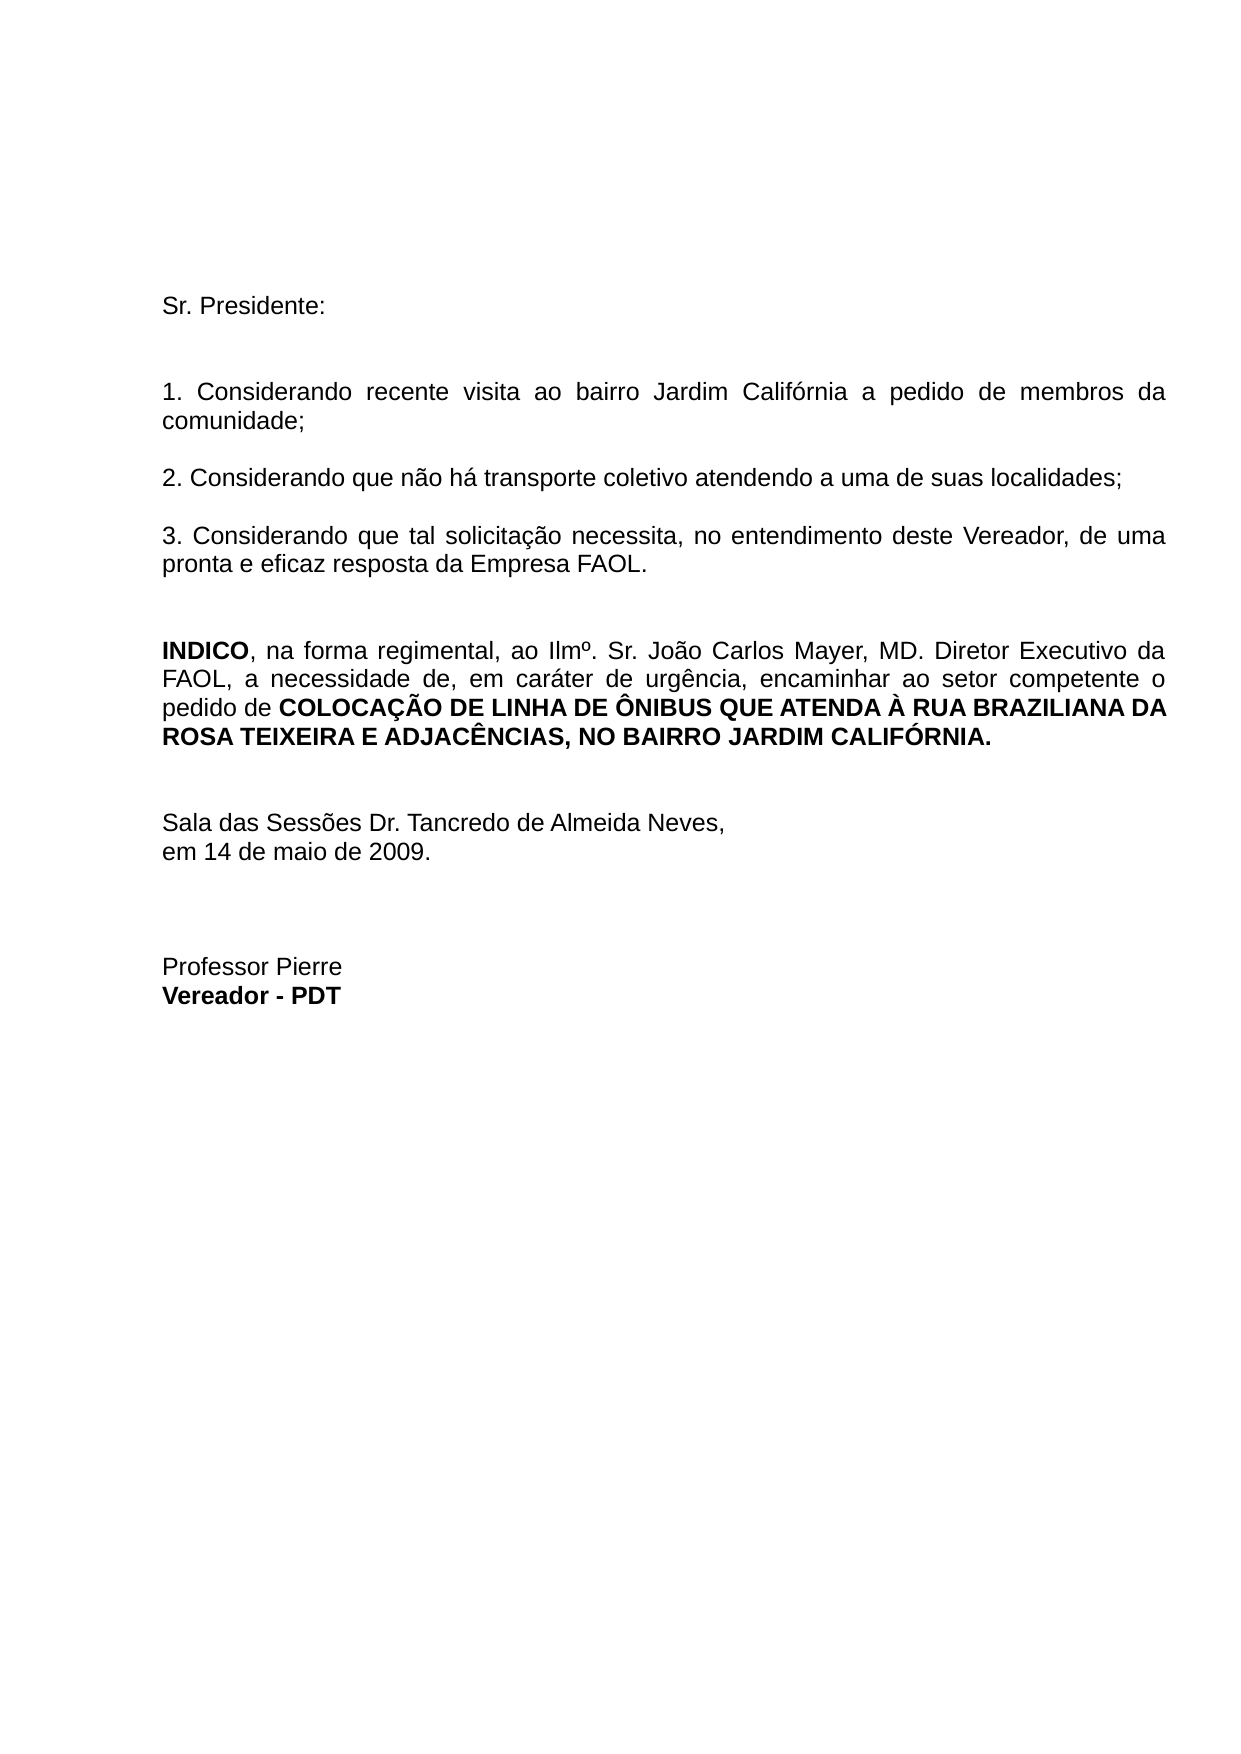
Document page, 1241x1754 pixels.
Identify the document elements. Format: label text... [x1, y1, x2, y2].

text Professor Pierre [162, 952, 1167, 981]
text 2. Considerando que não há transporte coletivo atendendo a uma de suas localidades; [162, 463, 1167, 492]
text 3. Considerando que tal solicitação necessita, no entendimento deste Vereador, de uma pronta e eficaz resposta da Empresa FAOL. [162, 521, 1167, 578]
text Sr. Presidente: [162, 291, 1167, 319]
text 1. Considerando recente visita ao bairro Jardim Califórnia a pedido de membros da comunidade; [162, 377, 1167, 434]
text Sala das Sessões Dr. Tancredo de Almeida Neves, [162, 808, 1167, 837]
text INDICO, na forma regimental, ao Ilmº. Sr. João Carlos Mayer, MD. Diretor Executivo da FAOL, a necessidade de, em caráter de urgência, encaminhar ao setor competente o pedido de COLOCAÇÃO DE LINHA DE ônibus QUE ATENDA À RUA BRAZILIANA DA ROSA TEIXEIRA E ADJACÊNCIAS, NO BAIRRO JARDIM CALIFÓRNIA. [162, 636, 1167, 751]
text Vereador - PDT [162, 981, 1167, 1009]
text em 14 de maio de 2009. [162, 837, 1167, 866]
